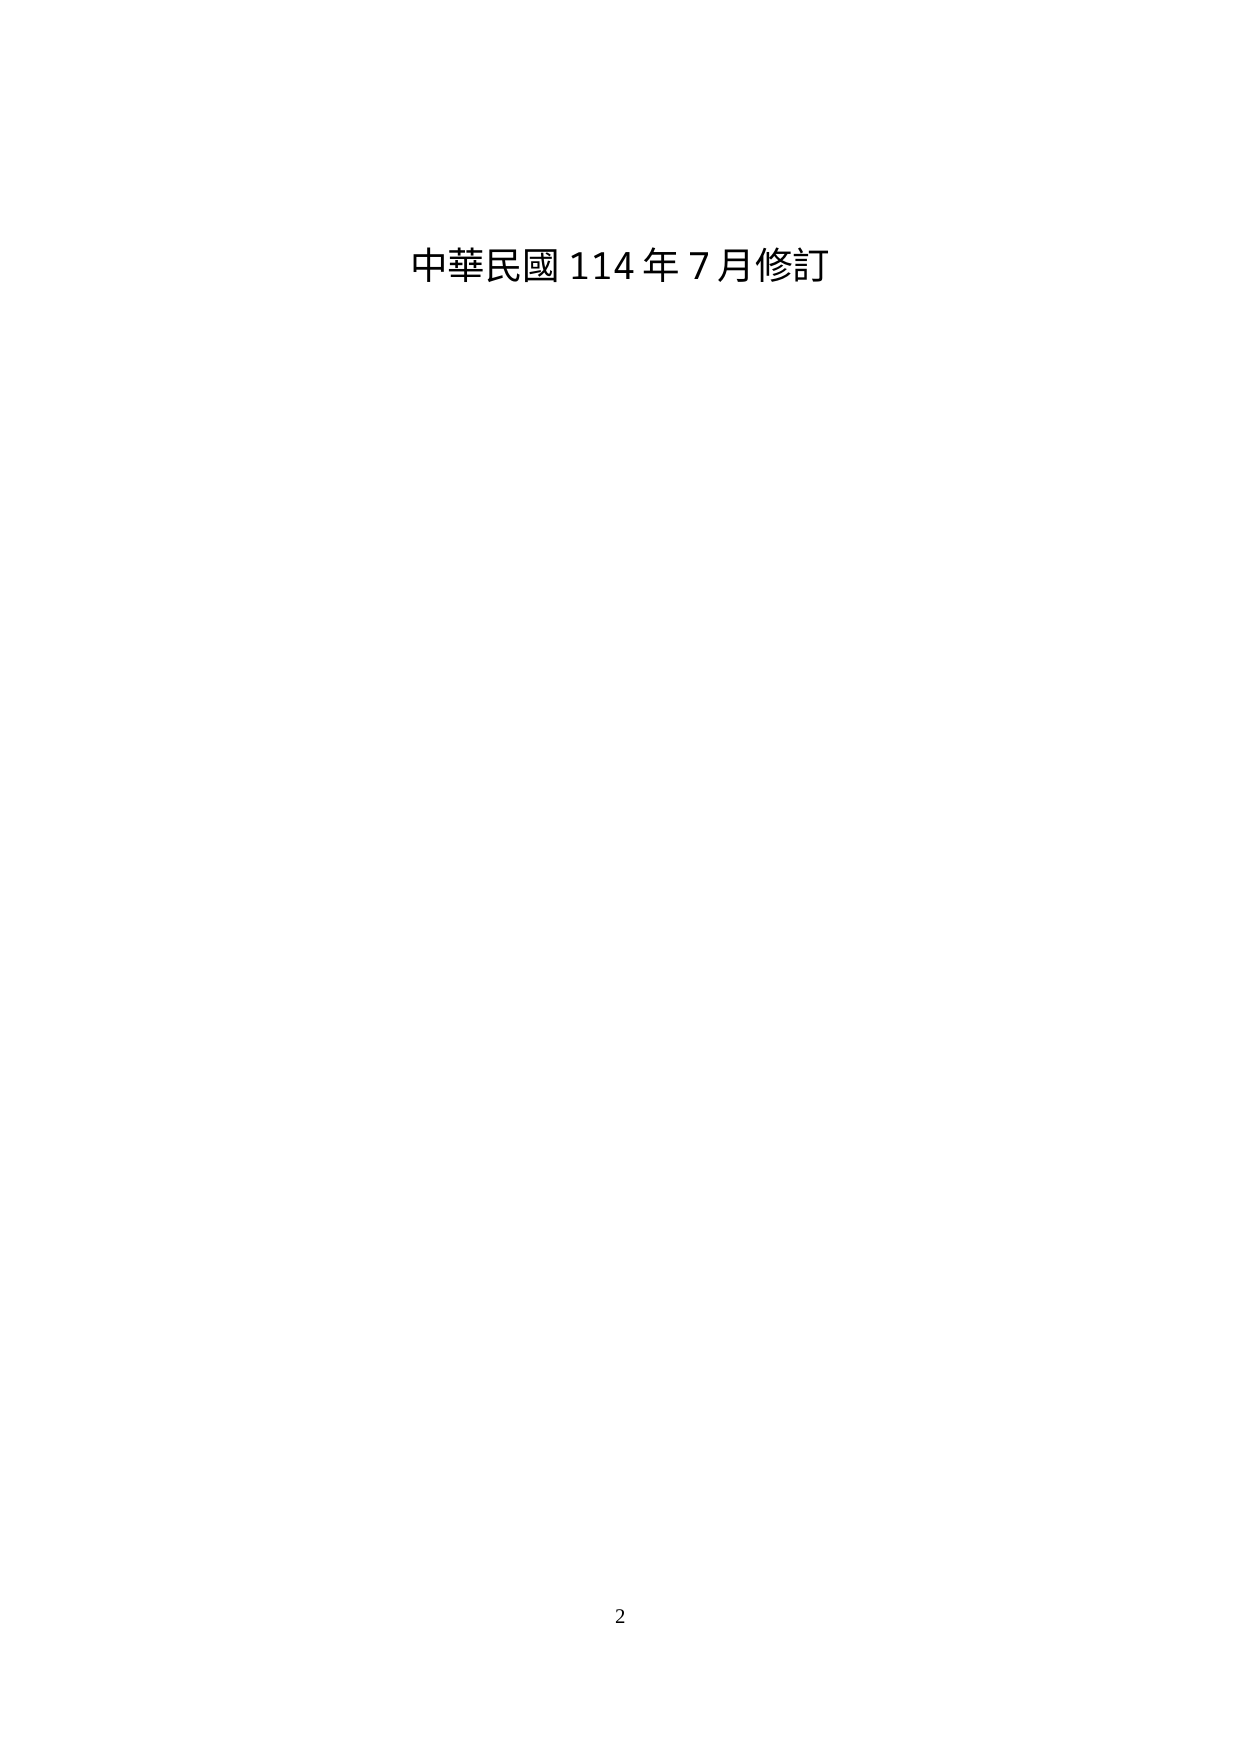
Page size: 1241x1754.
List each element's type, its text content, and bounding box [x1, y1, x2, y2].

text 中華民國114年7月修訂 [112, 221, 1128, 284]
